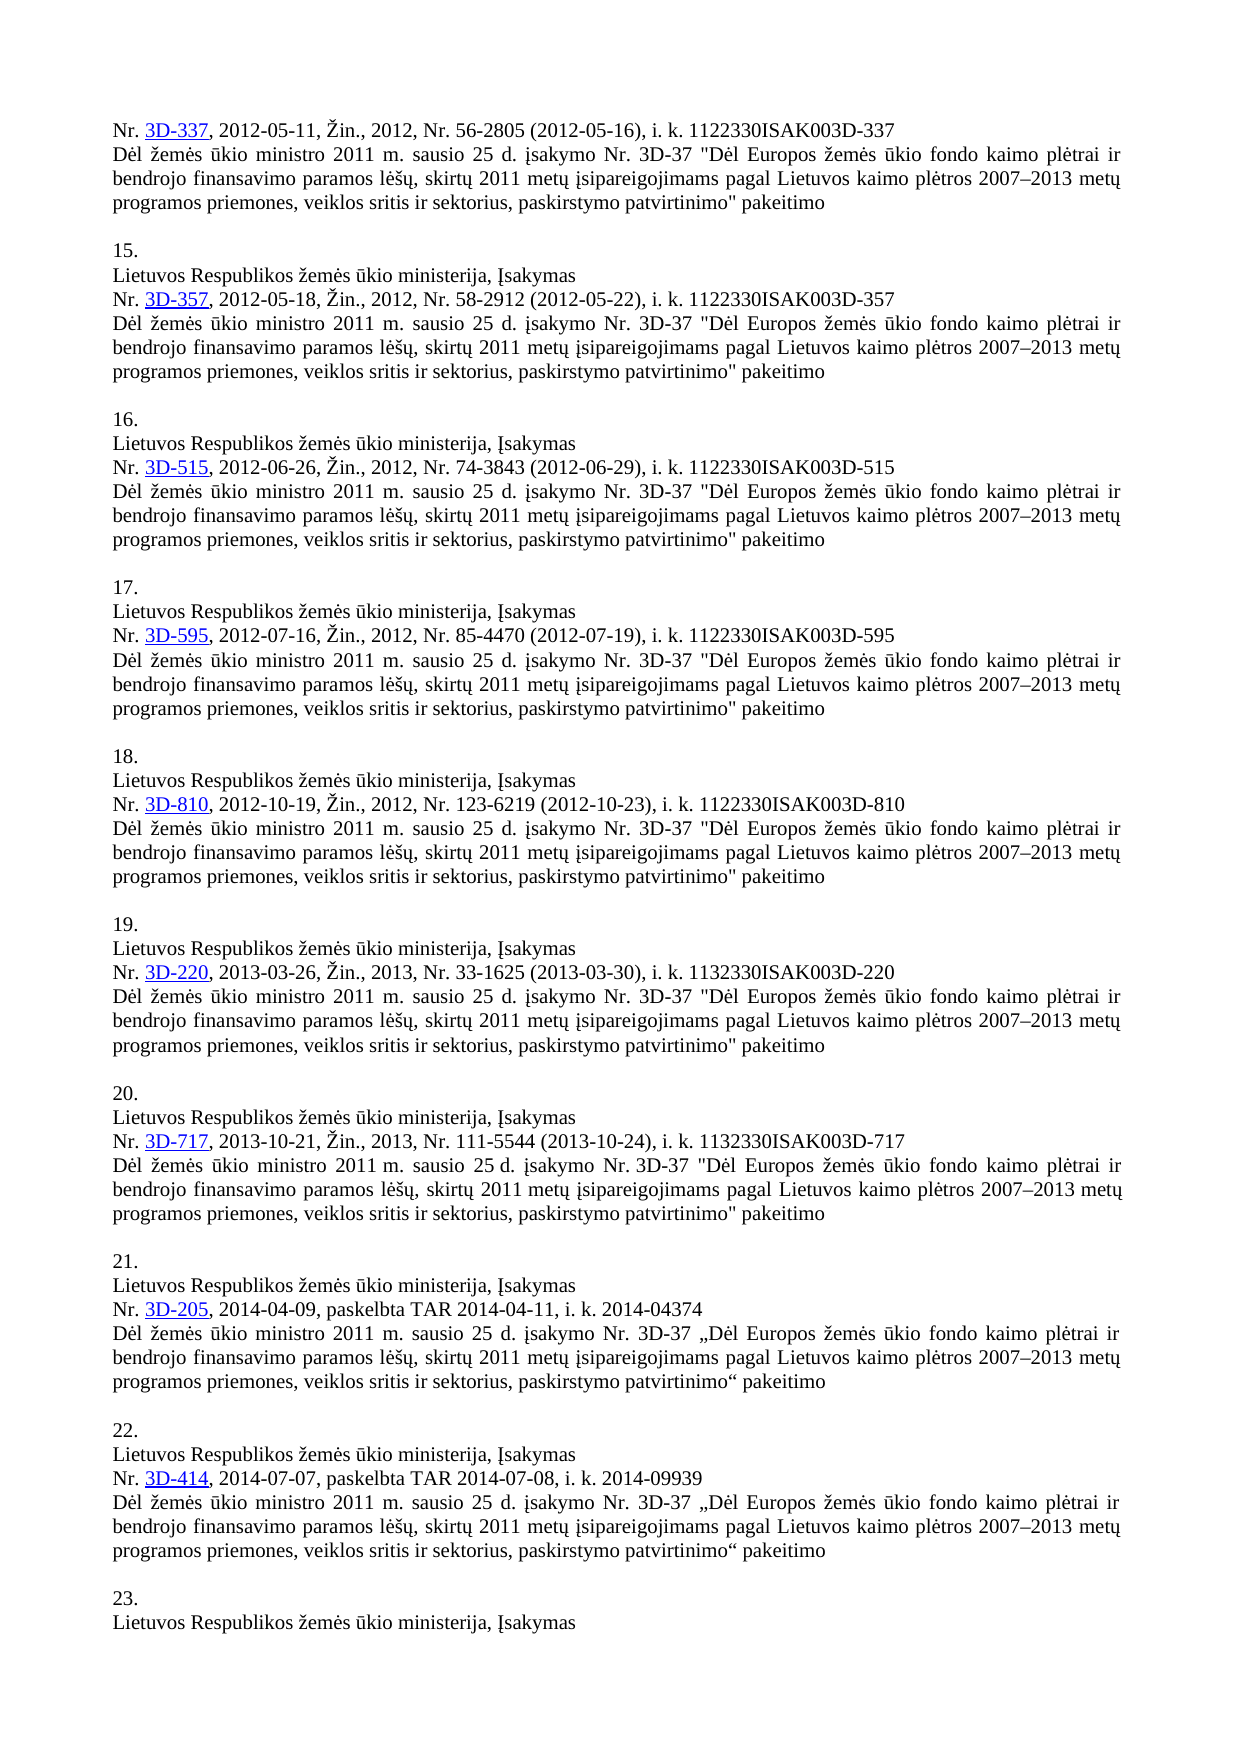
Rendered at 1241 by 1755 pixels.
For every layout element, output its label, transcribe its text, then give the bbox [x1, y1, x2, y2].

text Nr. 3D-717, 2013-10-21, Žin., 2013, Nr. 111-5544 (2013-10-24), i. k. 1132330ISAK003D-717 [112, 1129, 1122, 1153]
text Dėl žemės ūkio ministro 2011 m. sausio 25 d. įsakymo Nr. 3D-37 "Dėl Europos žemės ūkio fondo kaimo plėtrai ir bendrojo finansavimo paramos lėšų, skirtų 2011 metų įsipareigojimams pagal Lietuvos kaimo plėtros 2007–2013 metų programos priemones, veiklos sritis ir sektorius, paskirstymo patvirtinimo" pakeitimo [112, 1153, 1122, 1225]
text 17. [112, 575, 1122, 599]
text Lietuvos Respublikos žemės ūkio ministerija, Įsakymas [112, 599, 1122, 623]
text Dėl žemės ūkio ministro 2011 m. sausio 25 d. įsakymo Nr. 3D-37 "Dėl Europos žemės ūkio fondo kaimo plėtrai ir bendrojo finansavimo paramos lėšų, skirtų 2011 metų įsipareigojimams pagal Lietuvos kaimo plėtros 2007–2013 metų programos priemones, veiklos sritis ir sektorius, paskirstymo patvirtinimo" pakeitimo [112, 816, 1122, 888]
text Lietuvos Respublikos žemės ūkio ministerija, Įsakymas [112, 1442, 1122, 1466]
text 21. [112, 1249, 1122, 1273]
text Nr. 3D-357, 2012-05-18, Žin., 2012, Nr. 58-2912 (2012-05-22), i. k. 1122330ISAK003D-357 [112, 287, 1122, 311]
text Nr. 3D-205, 2014-04-09, paskelbta TAR 2014-04-11, i. k. 2014-04374 [112, 1297, 1122, 1321]
text Nr. 3D-515, 2012-06-26, Žin., 2012, Nr. 74-3843 (2012-06-29), i. k. 1122330ISAK003D-515 [112, 455, 1122, 479]
text 19. [112, 912, 1122, 936]
text 20. [112, 1081, 1122, 1105]
text Dėl žemės ūkio ministro 2011 m. sausio 25 d. įsakymo Nr. 3D-37 „Dėl Europos žemės ūkio fondo kaimo plėtrai ir bendrojo finansavimo paramos lėšų, skirtų 2011 metų įsipareigojimams pagal Lietuvos kaimo plėtros 2007–2013 metų programos priemones, veiklos sritis ir sektorius, paskirstymo patvirtinimo“ pakeitimo [112, 1321, 1122, 1393]
text Dėl žemės ūkio ministro 2011 m. sausio 25 d. įsakymo Nr. 3D-37 "Dėl Europos žemės ūkio fondo kaimo plėtrai ir bendrojo finansavimo paramos lėšų, skirtų 2011 metų įsipareigojimams pagal Lietuvos kaimo plėtros 2007–2013 metų programos priemones, veiklos sritis ir sektorius, paskirstymo patvirtinimo" pakeitimo [112, 647, 1122, 720]
text Lietuvos Respublikos žemės ūkio ministerija, Įsakymas [112, 768, 1122, 792]
text Lietuvos Respublikos žemės ūkio ministerija, Įsakymas [112, 1610, 1122, 1634]
text Dėl žemės ūkio ministro 2011 m. sausio 25 d. įsakymo Nr. 3D-37 "Dėl Europos žemės ūkio fondo kaimo plėtrai ir bendrojo finansavimo paramos lėšų, skirtų 2011 metų įsipareigojimams pagal Lietuvos kaimo plėtros 2007–2013 metų programos priemones, veiklos sritis ir sektorius, paskirstymo patvirtinimo" pakeitimo [112, 479, 1122, 551]
text 22. [112, 1417, 1122, 1442]
text Lietuvos Respublikos žemės ūkio ministerija, Įsakymas [112, 1105, 1122, 1129]
text Lietuvos Respublikos žemės ūkio ministerija, Įsakymas [112, 431, 1122, 455]
text Lietuvos Respublikos žemės ūkio ministerija, Įsakymas [112, 1273, 1122, 1297]
text 15. [112, 238, 1122, 262]
text Dėl žemės ūkio ministro 2011 m. sausio 25 d. įsakymo Nr. 3D-37 „Dėl Europos žemės ūkio fondo kaimo plėtrai ir bendrojo finansavimo paramos lėšų, skirtų 2011 metų įsipareigojimams pagal Lietuvos kaimo plėtros 2007–2013 metų programos priemones, veiklos sritis ir sektorius, paskirstymo patvirtinimo“ pakeitimo [112, 1490, 1122, 1562]
text Nr. 3D-220, 2013-03-26, Žin., 2013, Nr. 33-1625 (2013-03-30), i. k. 1132330ISAK003D-220 [112, 960, 1122, 984]
text Dėl žemės ūkio ministro 2011 m. sausio 25 d. įsakymo Nr. 3D-37 "Dėl Europos žemės ūkio fondo kaimo plėtrai ir bendrojo finansavimo paramos lėšų, skirtų 2011 metų įsipareigojimams pagal Lietuvos kaimo plėtros 2007–2013 metų programos priemones, veiklos sritis ir sektorius, paskirstymo patvirtinimo" pakeitimo [112, 311, 1122, 383]
text Dėl žemės ūkio ministro 2011 m. sausio 25 d. įsakymo Nr. 3D-37 "Dėl Europos žemės ūkio fondo kaimo plėtrai ir bendrojo finansavimo paramos lėšų, skirtų 2011 metų įsipareigojimams pagal Lietuvos kaimo plėtros 2007–2013 metų programos priemones, veiklos sritis ir sektorius, paskirstymo patvirtinimo" pakeitimo [112, 142, 1122, 214]
text Nr. 3D-810, 2012-10-19, Žin., 2012, Nr. 123-6219 (2012-10-23), i. k. 1122330ISAK003D-810 [112, 792, 1122, 816]
text Lietuvos Respublikos žemės ūkio ministerija, Įsakymas [112, 262, 1122, 287]
text Dėl žemės ūkio ministro 2011 m. sausio 25 d. įsakymo Nr. 3D-37 "Dėl Europos žemės ūkio fondo kaimo plėtrai ir bendrojo finansavimo paramos lėšų, skirtų 2011 metų įsipareigojimams pagal Lietuvos kaimo plėtros 2007–2013 metų programos priemones, veiklos sritis ir sektorius, paskirstymo patvirtinimo" pakeitimo [112, 984, 1122, 1057]
text 23. [112, 1586, 1122, 1610]
text Nr. 3D-337, 2012-05-11, Žin., 2012, Nr. 56-2805 (2012-05-16), i. k. 1122330ISAK003D-337 [112, 118, 1122, 142]
text 16. [112, 407, 1122, 431]
text Nr. 3D-595, 2012-07-16, Žin., 2012, Nr. 85-4470 (2012-07-19), i. k. 1122330ISAK003D-595 [112, 623, 1122, 647]
text 18. [112, 744, 1122, 768]
text Nr. 3D-414, 2014-07-07, paskelbta TAR 2014-07-08, i. k. 2014-09939 [112, 1466, 1122, 1490]
text Lietuvos Respublikos žemės ūkio ministerija, Įsakymas [112, 936, 1122, 960]
